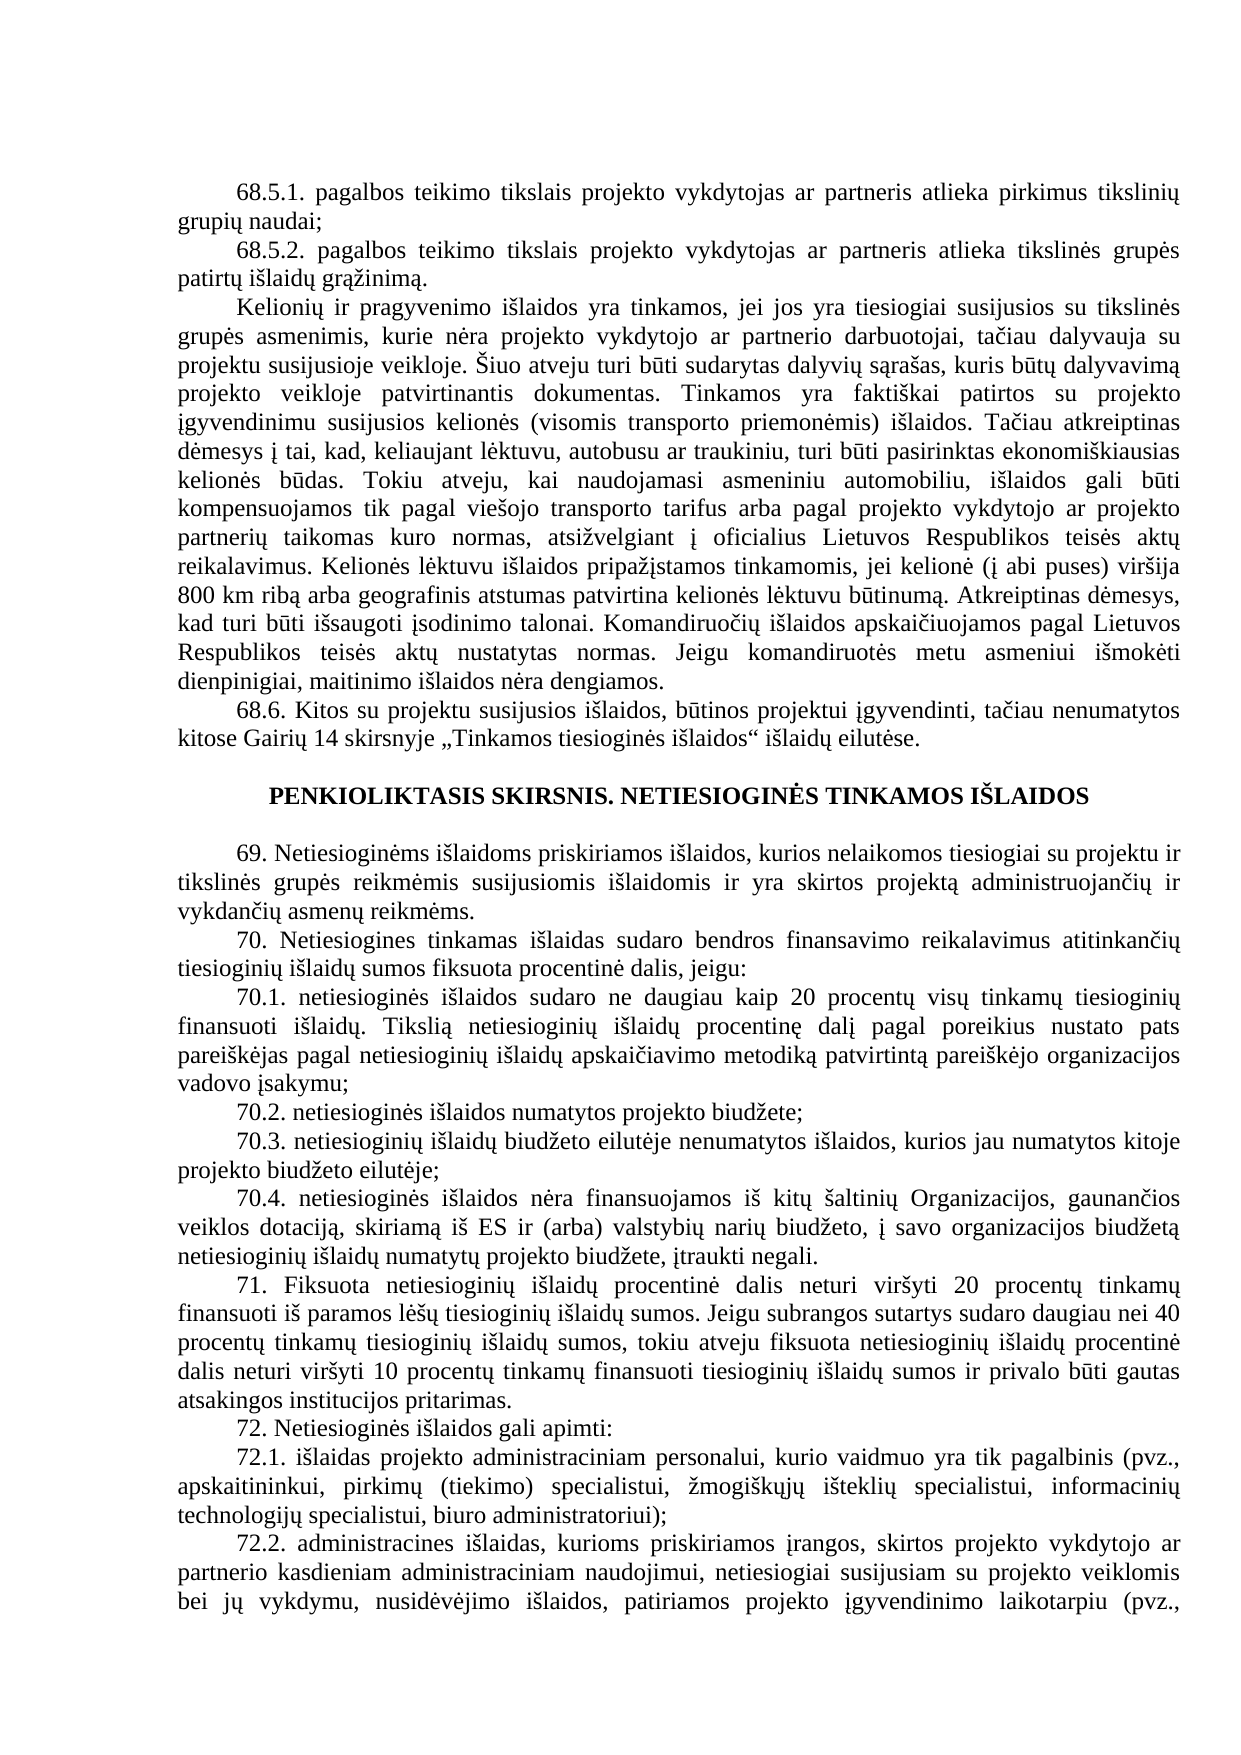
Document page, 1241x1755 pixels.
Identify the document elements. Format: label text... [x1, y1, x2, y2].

text 68.6. Kitos su projektu susijusios išlaidos, būtinos projektui įgyvendinti, tačiau nenumatytos kitose Gairių 14 skirsnyje „Tinkamos tiesioginės išlaidos“ išlaidų eilutėse. [177, 695, 1181, 752]
text 70.2. netiesioginės išlaidos numatytos projekto biudžete; [177, 1097, 1181, 1126]
text 72. Netiesioginės išlaidos gali apimti: [177, 1413, 1181, 1442]
text 70. Netiesiogines tinkamas išlaidas sudaro bendros finansavimo reikalavimus atitinkančių tiesioginių išlaidų sumos fiksuota procentinė dalis, jeigu: [177, 925, 1181, 982]
text 68.5.1. pagalbos teikimo tikslais projekto vykdytojas ar partneris atlieka pirkimus tikslinių grupių naudai; [177, 177, 1181, 235]
text PENKIOLIKTASIS SKIRSNIS. NETIESIOGINĖS TINKAMOS IŠLAIDOS [177, 781, 1181, 810]
text 69. Netiesioginėms išlaidoms priskiriamos išlaidos, kurios nelaikomos tiesiogiai su projektu ir tikslinės grupės reikmėmis susijusiomis išlaidomis ir yra skirtos projektą administruojančių ir vykdančių asmenų reikmėms. [177, 838, 1181, 925]
text 68.5.2. pagalbos teikimo tikslais projekto vykdytojas ar partneris atlieka tikslinės grupės patirtų išlaidų grąžinimą. [177, 235, 1181, 292]
text 70.3. netiesioginių išlaidų biudžeto eilutėje nenumatytos išlaidos, kurios jau numatytos kitoje projekto biudžeto eilutėje; [177, 1126, 1181, 1183]
text 70.1. netiesioginės išlaidos sudaro ne daugiau kaip 20 procentų visų tinkamų tiesioginių finansuoti išlaidų. Tikslią netiesioginių išlaidų procentinę dalį pagal poreikius nustato pats pareiškėjas pagal netiesioginių išlaidų apskaičiavimo metodiką patvirtintą pareiškėjo organizacijos vadovo įsakymu; [177, 982, 1181, 1097]
text Kelionių ir pragyvenimo išlaidos yra tinkamos, jei jos yra tiesiogiai susijusios su tikslinės grupės asmenimis, kurie nėra projekto vykdytojo ar partnerio darbuotojai, tačiau dalyvauja su projektu susijusioje veikloje. Šiuo atveju turi būti sudarytas dalyvių sąrašas, kuris būtų dalyvavimą projekto veikloje patvirtinantis dokumentas. Tinkamos yra faktiškai patirtos su projekto įgyvendinimu susijusios kelionės (visomis transporto priemonėmis) išlaidos. Tačiau atkreiptinas dėmesys į tai, kad, keliaujant lėktuvu, autobusu ar traukiniu, turi būti pasirinktas ekonomiškiausias kelionės būdas. Tokiu atveju, kai naudojamasi asmeniniu automobiliu, išlaidos gali būti kompensuojamos tik pagal viešojo transporto tarifus arba pagal projekto vykdytojo ar projekto partnerių taikomas kuro normas, atsižvelgiant į oficialius Lietuvos Respublikos teisės aktų reikalavimus. Kelionės lėktuvu išlaidos pripažįstamos tinkamomis, jei kelionė (į abi puses) viršija 800 km ribą arba geografinis atstumas patvirtina kelionės lėktuvu būtinumą. Atkreiptinas dėmesys, kad turi būti išsaugoti įsodinimo talonai. Komandiruočių išlaidos apskaičiuojamos pagal Lietuvos Respublikos teisės aktų nustatytas normas. Jeigu komandiruotės metu asmeniui išmokėti dienpinigiai, maitinimo išlaidos nėra dengiamos. [177, 292, 1181, 695]
text 72.1. išlaidas projekto administraciniam personalui, kurio vaidmuo yra tik pagalbinis (pvz., apskaitininkui, pirkimų (tiekimo) specialistui, žmogiškųjų išteklių specialistui, informacinių technologijų specialistui, biuro administratoriui); [177, 1442, 1181, 1528]
text 70.4. netiesioginės išlaidos nėra finansuojamos iš kitų šaltinių Organizacijos, gaunančios veiklos dotaciją, skiriamą iš ES ir (arba) valstybių narių biudžeto, į savo organizacijos biudžetą netiesioginių išlaidų numatytų projekto biudžete, įtraukti negali. [177, 1183, 1181, 1270]
text 72.2. administracines išlaidas, kurioms priskiriamos įrangos, skirtos projekto vykdytojo ar partnerio kasdieniam administraciniam naudojimui, netiesiogiai susijusiam su projekto veiklomis bei jų vykdymu, nusidėvėjimo išlaidos, patiriamos projekto įgyvendinimo laikotarpiu (pvz., [177, 1528, 1181, 1615]
text 71. Fiksuota netiesioginių išlaidų procentinė dalis neturi viršyti 20 procentų tinkamų finansuoti iš paramos lėšų tiesioginių išlaidų sumos. Jeigu subrangos sutartys sudaro daugiau nei 40 procentų tinkamų tiesioginių išlaidų sumos, tokiu atveju fiksuota netiesioginių išlaidų procentinė dalis neturi viršyti 10 procentų tinkamų finansuoti tiesioginių išlaidų sumos ir privalo būti gautas atsakingos institucijos pritarimas. [177, 1270, 1181, 1413]
